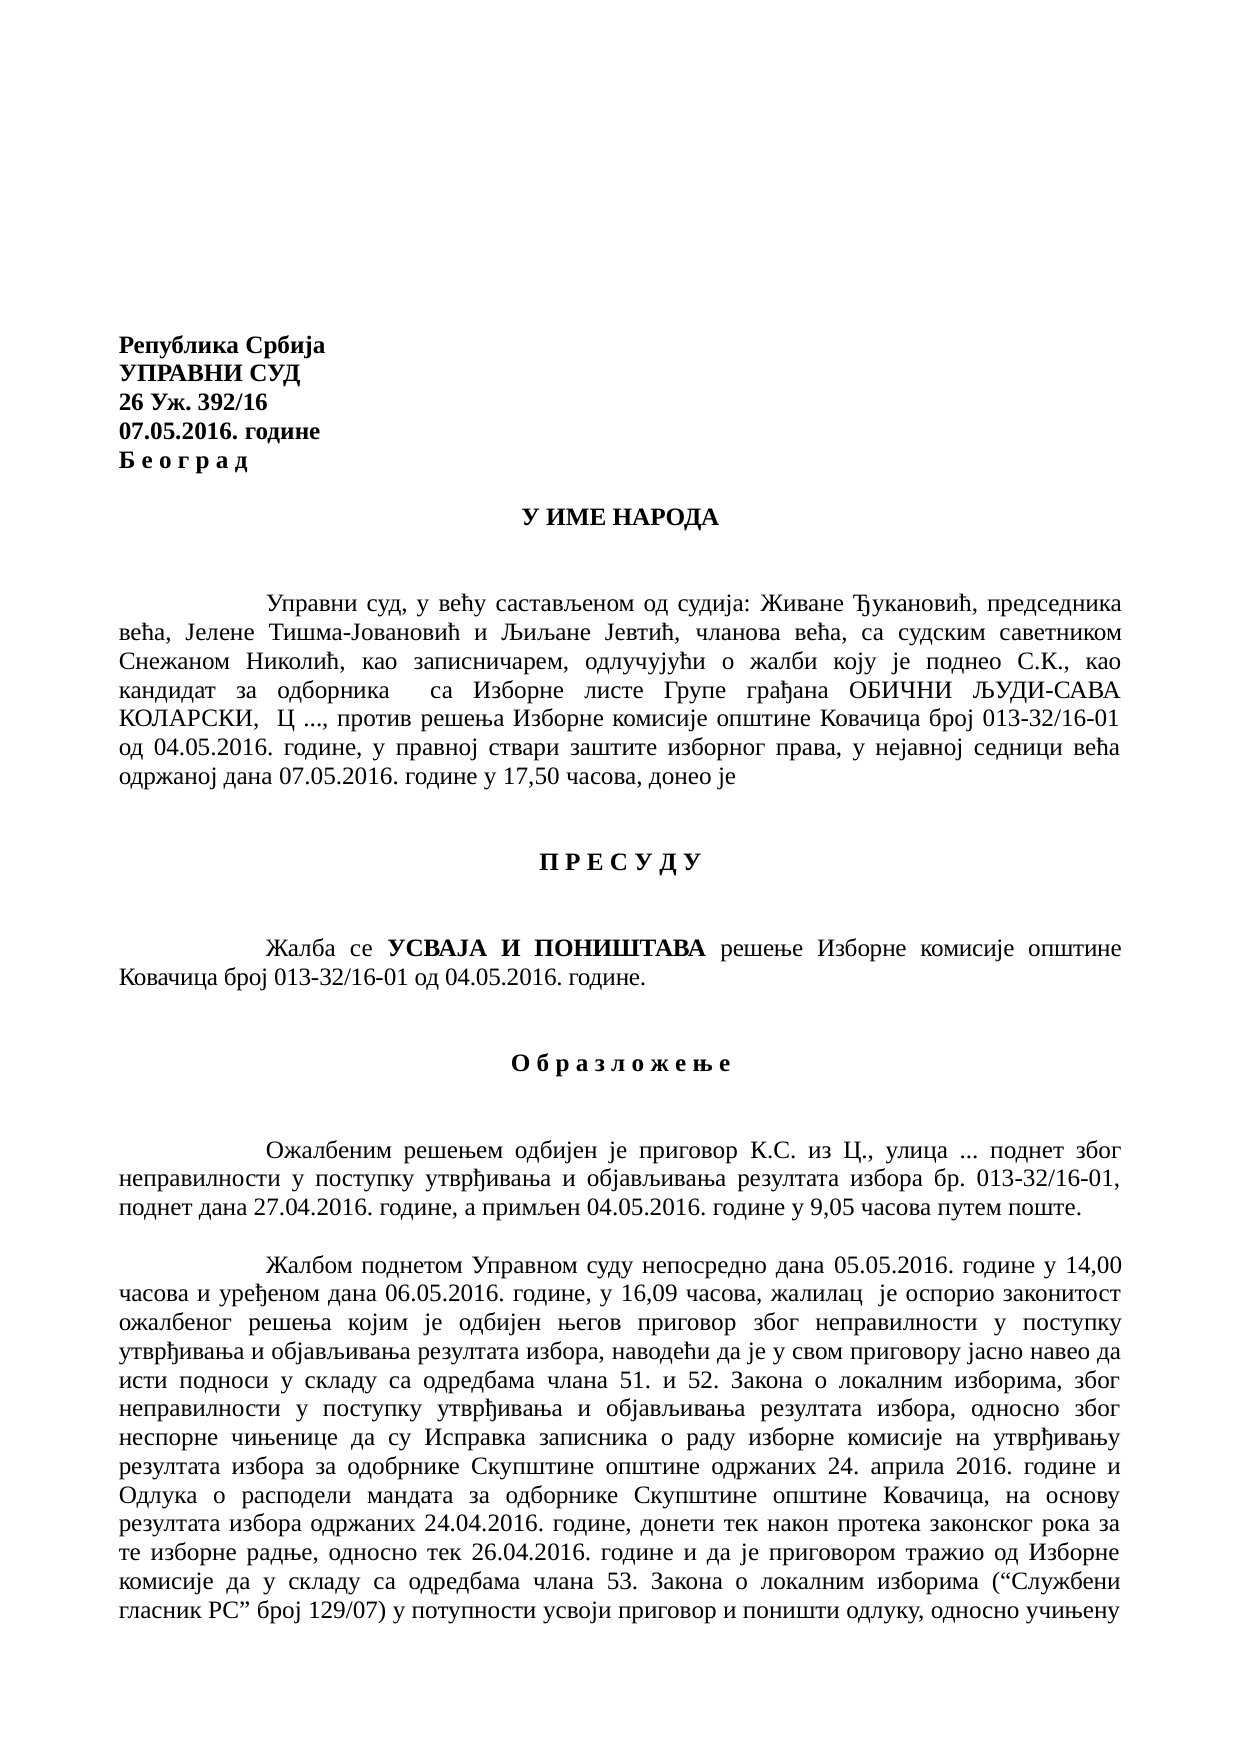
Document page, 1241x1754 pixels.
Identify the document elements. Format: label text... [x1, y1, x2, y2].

text У ИМЕ НАРОДА [118, 502, 1122, 531]
text УПРАВНИ СУД [118, 358, 1122, 387]
text Б е о г р а д [118, 445, 1122, 473]
text Управни суд, у већу састављеном од судија: Живане Ђукановић, председника већа, Јелене Тишма-Јовановић и Љиљане Јевтић, чланова већа, са судским саветником Снежаном Николић, као записничарем, одлучујући о жалби коју је поднео С.К., као кандидат за одборника са Изборне листе Групе грађана ОБИЧНИ ЉУДИ-САВА КОЛАРСКИ, Ц ..., против решења Изборне комисије општине Ковачица број 013-32/16-01 од 04.05.2016. године, у правној ствари заштите изборног права, у нејавној седници већа одржаној дана 07.05.2016. године у 17,50 часова, донео је [118, 588, 1122, 790]
text 26 Уж. 392/16 [118, 387, 1122, 416]
text О б р а з л о ж е њ е [118, 1048, 1122, 1077]
text Жалбом поднетом Управном суду непосредно дана 05.05.2016. године у 14,00 часова и уређеном дана 06.05.2016. године, у 16,09 часова, жалилац је оспорио законитост ожалбеног решења којим је одбијен његов приговор због неправилности у поступку утврђивања и објављивања резултата избора, наводећи да је у свом приговору јасно навео да исти подноси у складу са одредбама члана 51. и 52. Закона о локалним изборима, због неправилности у поступку утврђивања и објављивања резултата избора, односно због неспорне чињенице да су Исправка записника о раду изборне комисије на утврђивању резултата избора за одобрнике Скупштине општине одржаних 24. априла 2016. године и Одлука о расподели мандата за одборнике Скупштине општине Ковачица, на основу резултата избора одржаних 24.04.2016. године, донети тек након протека законског рока за те изборне радње, односно тек 26.04.2016. године и да је приговором тражио од Изборне комисије да у складу са одредбама члана 53. Закона о локалним изборима (“Службени гласник РС” број 129/07) у потупности усвоји приговор и поништи одлуку, односно учињену [118, 1250, 1122, 1623]
text 07.05.2016. године [118, 416, 1122, 445]
text Република Србија [118, 118, 1122, 358]
text Жалба се УСВАЈА И ПОНИШТАВА решење Изборне комисије општине Ковачица број 013-32/16-01 од 04.05.2016. године. [118, 933, 1122, 991]
text Ожалбеним решењем одбијен је приговор К.С. из Ц., улица ... поднет због неправилности у поступку утврђивања и објављивања резултата избора бр. 013-32/16-01, поднет дана 27.04.2016. године, а примљен 04.05.2016. године у 9,05 часова путем поште. [118, 1135, 1122, 1221]
text П Р Е С У Д У [118, 847, 1122, 876]
